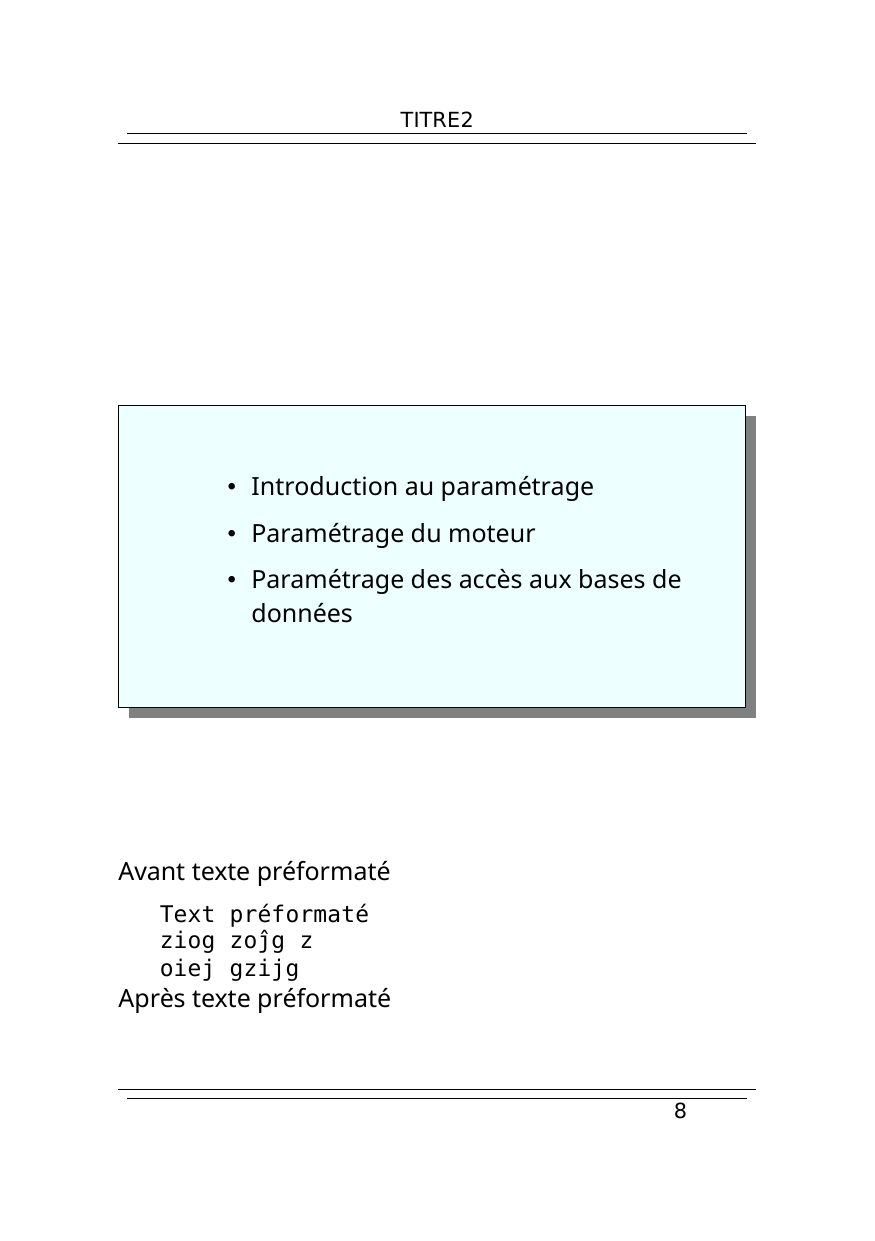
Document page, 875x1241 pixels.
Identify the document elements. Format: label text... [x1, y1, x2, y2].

table_header [119, 406, 210, 707]
text Avant texte préformaté [118, 854, 756, 888]
table_header Introduction au paramétrage Paramétrage du moteur Paramétrage des accès aux bases de données [210, 406, 745, 707]
text ziog zoĵg z [159, 927, 756, 954]
text Text préformaté [159, 901, 756, 927]
text oiej gzijg [159, 954, 756, 981]
text Après texte préformaté [118, 981, 756, 1015]
